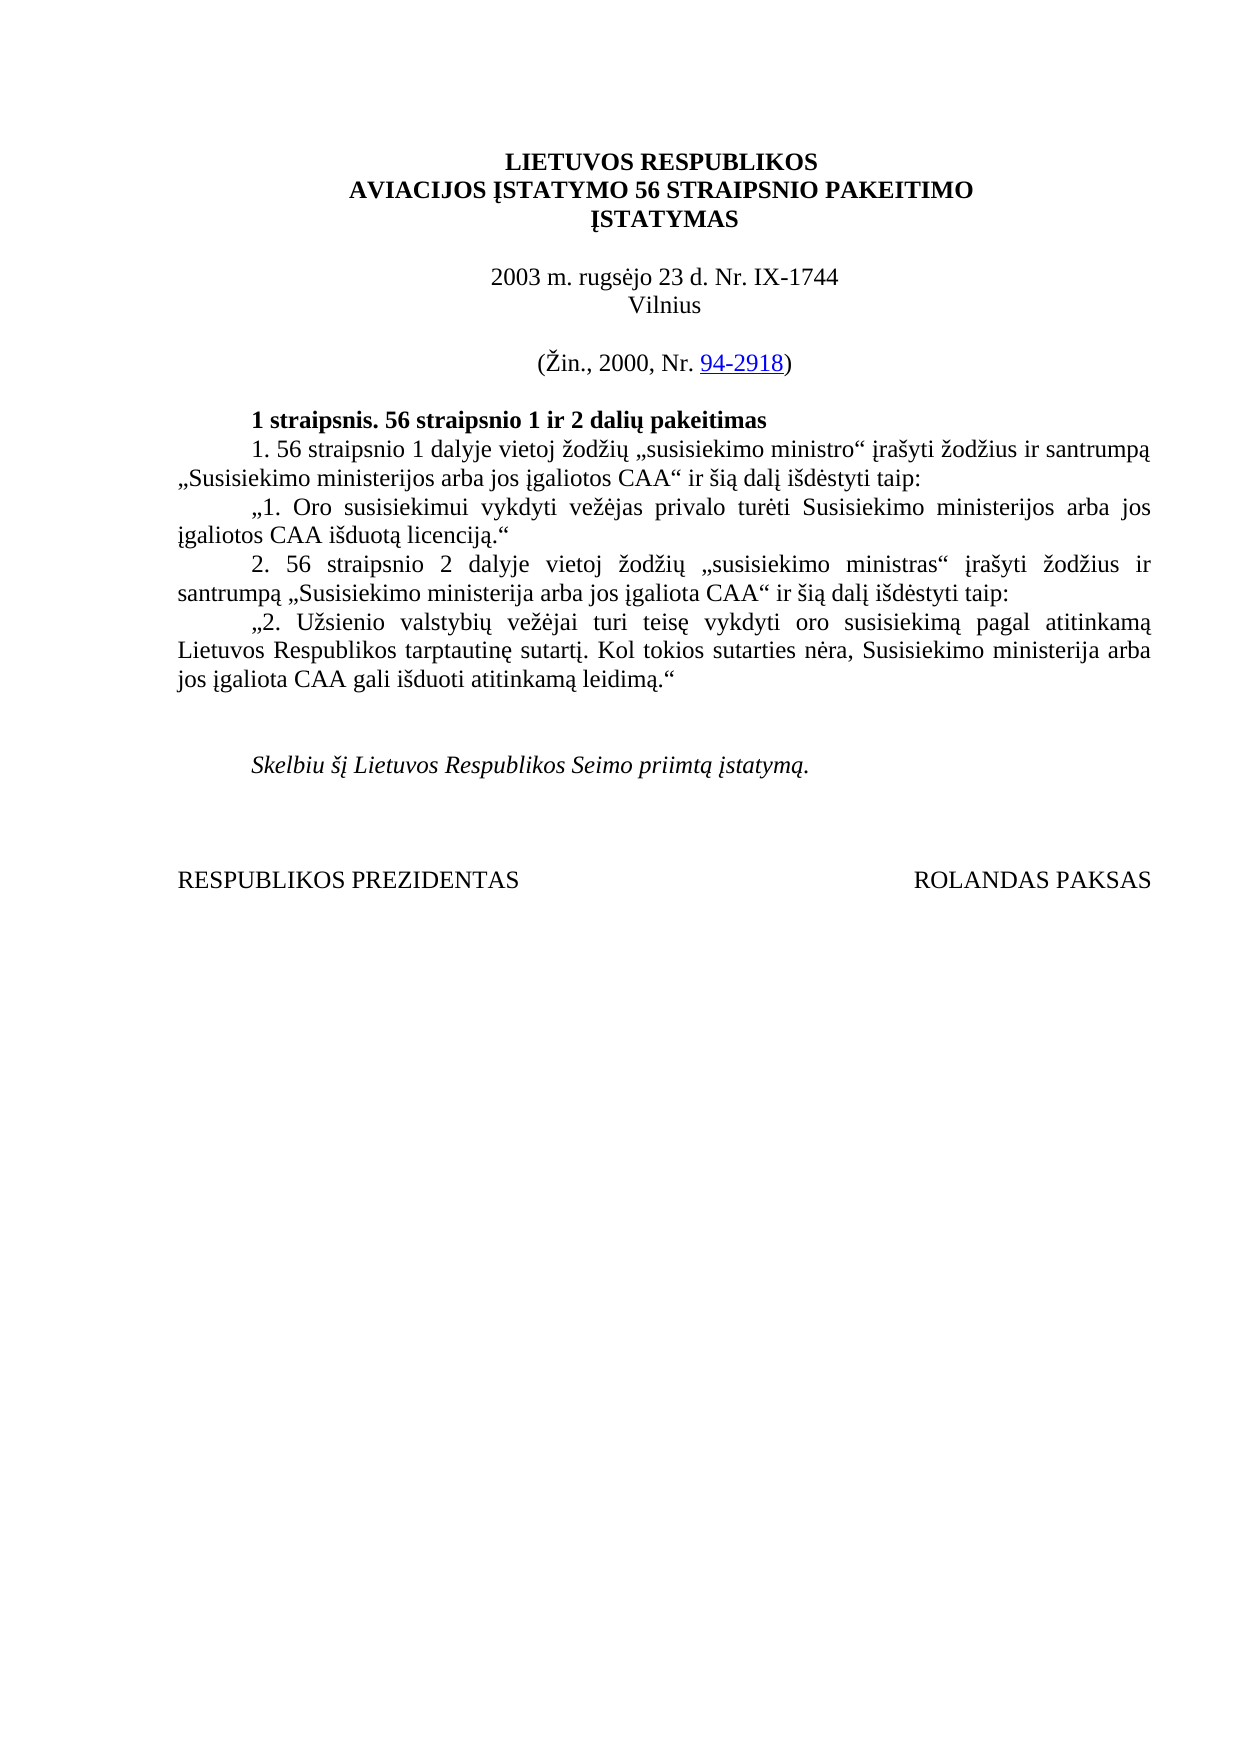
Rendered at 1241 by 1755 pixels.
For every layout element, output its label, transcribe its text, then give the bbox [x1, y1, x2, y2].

text „2. Užsienio valstybių vežėjai turi teisę vykdyti oro susisiekimą pagal atitinkamą Lietuvos Respublikos tarptautinę sutartį. Kol tokios sutarties nėra, Susisiekimo ministerija arba jos įgaliota CAA gali išduoti atitinkamą leidimą.“ [177, 607, 1152, 693]
text „1. Oro susisiekimui vykdyti vežėjas privalo turėti Susisiekimo ministerijos arba jos įgaliotos CAA išduotą licenciją.“ [177, 492, 1152, 549]
text RESPUBLIKOS PREZIDENTAS ROLANDAS PAKSAS [177, 866, 1152, 894]
text Vilnius [177, 291, 1152, 319]
text Skelbiu šį Lietuvos Respublikos Seimo priimtą įstatymą. [177, 751, 1152, 779]
text 2003 m. rugsėjo 23 d. Nr. IX-1744 [177, 262, 1152, 291]
text 2. 56 straipsnio 2 dalyje vietoj žodžių „susisiekimo ministras“ įrašyti žodžius ir santrumpą „Susisiekimo ministerija arba jos įgaliota CAA“ ir šią dalį išdėstyti taip: [177, 549, 1152, 607]
text (Žin., 2000, Nr. 94-2918) [177, 348, 1152, 377]
text 1 straipsnis. 56 straipsnio 1 ir 2 dalių pakeitimas [177, 406, 1152, 434]
text 1. 56 straipsnio 1 dalyje vietoj žodžių „susisiekimo ministro“ įrašyti žodžius ir santrumpą „Susisiekimo ministerijos arba jos įgaliotos CAA“ ir šią dalį išdėstyti taip: [177, 434, 1152, 492]
text LIETUVOS RESPUBLIKOS AVIACIJOS ĮSTATYMO 56 STRAIPSNIO PAKEITIMO ĮSTATYMAS [177, 147, 1152, 233]
